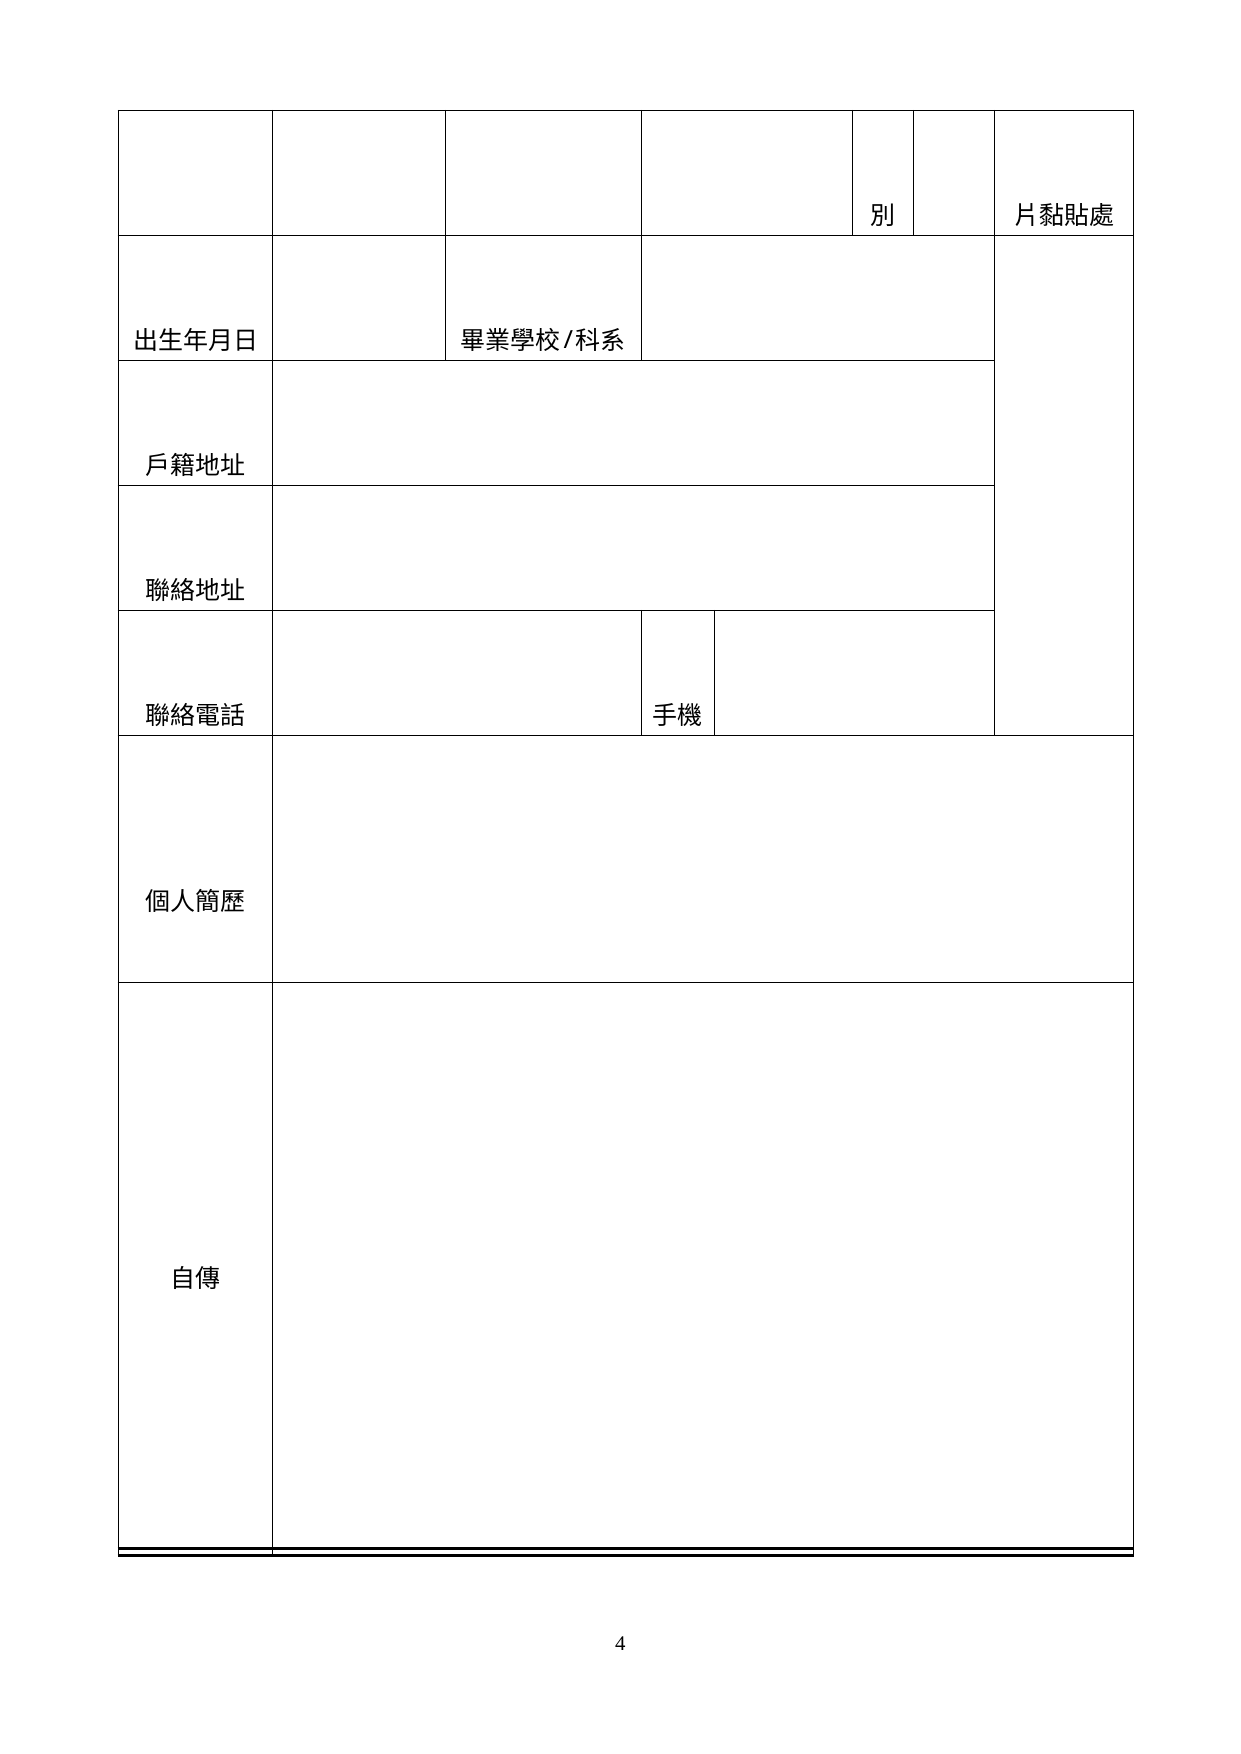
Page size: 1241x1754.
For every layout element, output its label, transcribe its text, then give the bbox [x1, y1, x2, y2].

table_header [119, 111, 272, 235]
table_cell 畢業學校/科系 [446, 236, 641, 360]
table_cell [715, 611, 994, 735]
table_header [273, 111, 445, 235]
table_cell [273, 983, 1133, 1547]
table_cell 聯絡電話 [119, 611, 272, 735]
table_cell [273, 736, 1133, 982]
table_header 別 [853, 111, 913, 235]
table_cell 出生年月日 [119, 236, 272, 360]
table_cell 個人簡歷 [119, 736, 272, 982]
table_cell [642, 236, 994, 360]
table_cell [273, 486, 994, 610]
table_cell 自傳 [119, 983, 272, 1547]
table_header [642, 111, 852, 235]
table_header [446, 111, 641, 235]
table_cell [273, 361, 994, 485]
table_cell [273, 611, 641, 735]
table_cell 聯絡地址 [119, 486, 272, 610]
table_cell [995, 236, 1133, 735]
table_cell 手機 [642, 611, 714, 735]
table_cell [273, 236, 445, 360]
table_header [914, 111, 994, 235]
table_cell 戶籍地址 [119, 361, 272, 485]
table_header 片黏貼處 [995, 111, 1133, 235]
